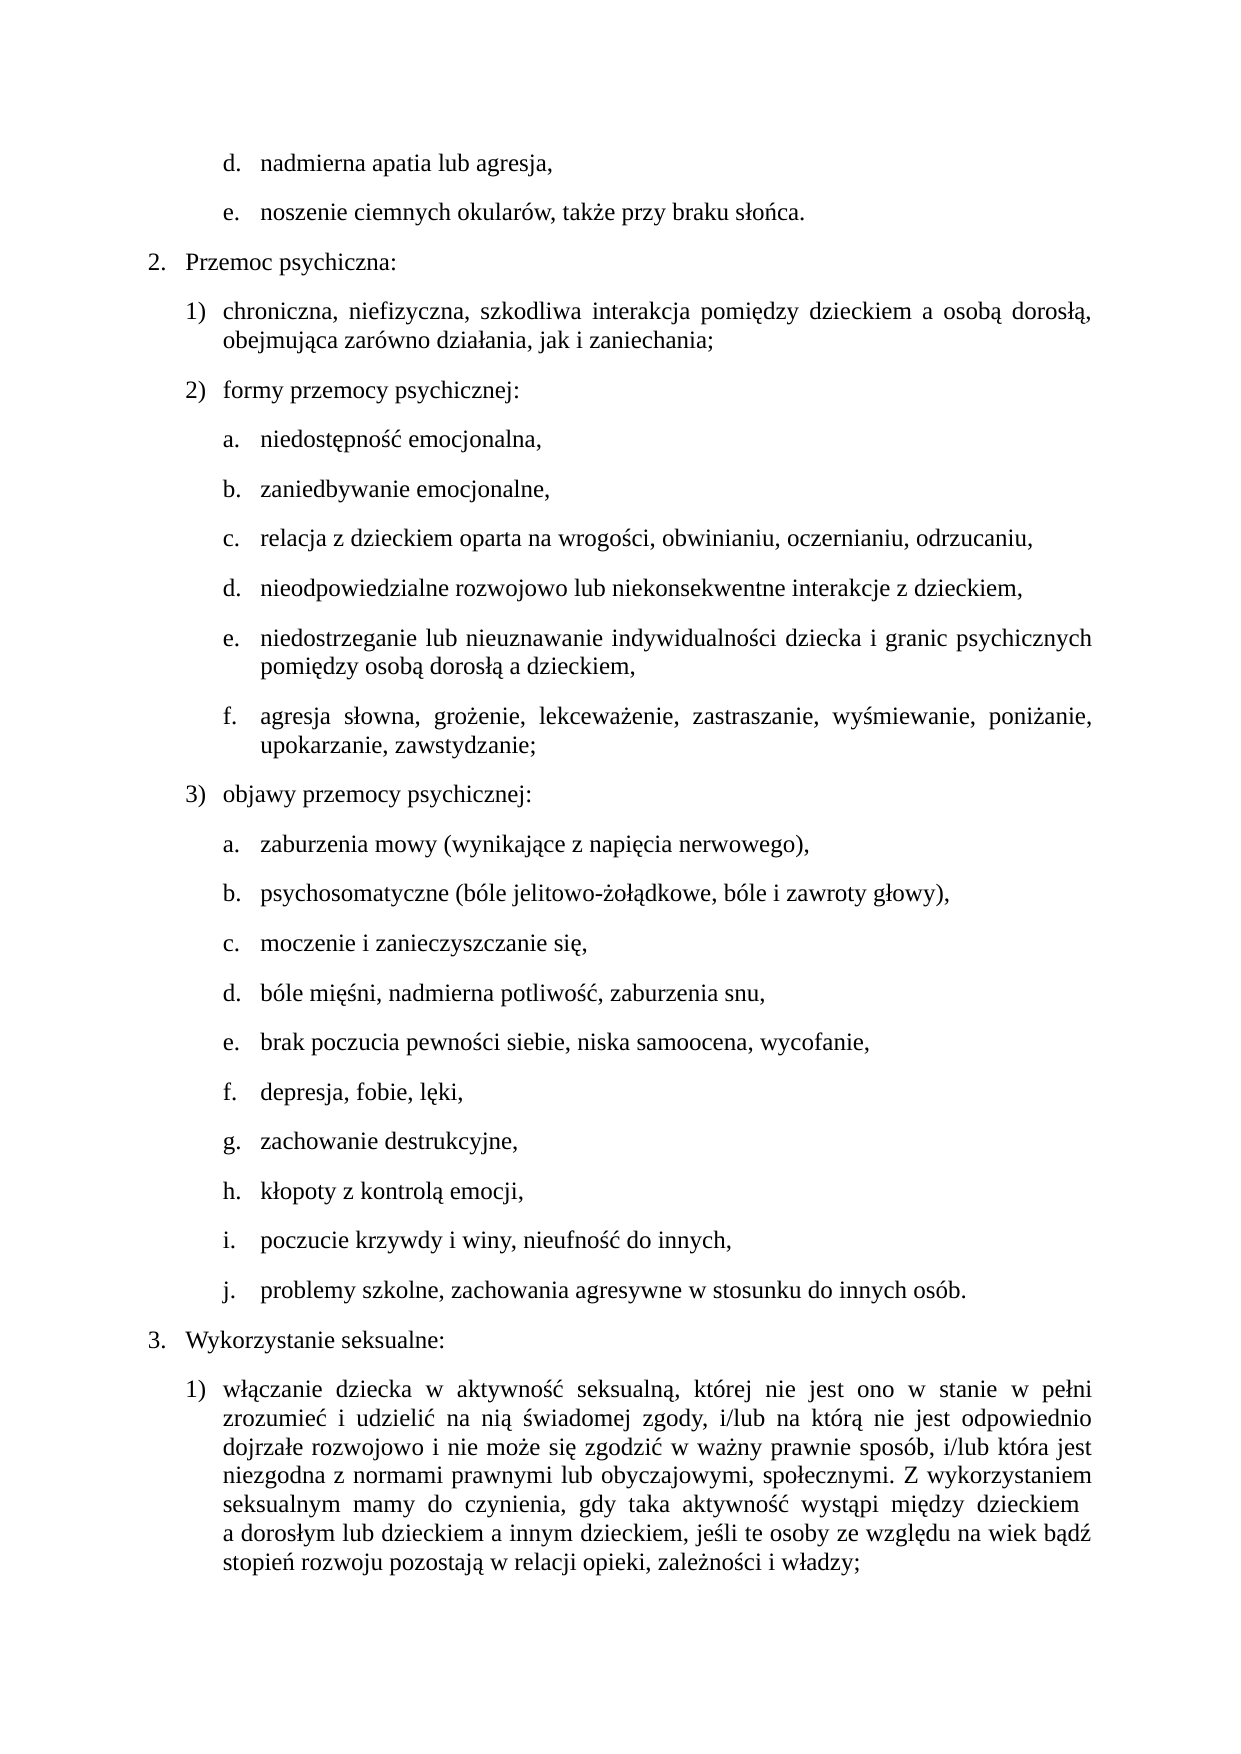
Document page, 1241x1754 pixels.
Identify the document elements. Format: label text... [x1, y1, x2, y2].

list zachowanie destrukcyjne, [223, 1126, 1093, 1155]
list noszenie ciemnych okularów, także przy braku słońca. [223, 197, 1093, 226]
list niedostrzeganie lub nieuznawanie indywidualności dziecka i granic psychicznych pomiędzy osobą dorosłą a dzieckiem, [223, 623, 1093, 680]
list agresja słowna, grożenie, lekceważenie, zastraszanie, wyśmiewanie, poniżanie, upokarzanie, zawstydzanie; [223, 701, 1093, 758]
list włączanie dziecka w aktywność seksualną, której nie jest ono w stanie w pełni zrozumieć i udzielić na nią świadomej zgody, i/lub na którą nie jest odpowiednio dojrzałe rozwojowo i nie może się zgodzić w ważny prawnie sposób, i/lub która jest niezgodna z normami prawnymi lub obyczajowymi, społecznymi. Z wykorzystaniem seksualnym mamy do czynienia, gdy taka aktywność wystąpi między dzieckiem a dorosłym lub dzieckiem a innym dzieckiem, jeśli te osoby ze względu na wiek bądź stopień rozwoju pozostają w relacji opieki, zależności i władzy; [185, 1374, 1093, 1576]
list zaburzenia mowy (wynikające z napięcia nerwowego), [223, 829, 1093, 858]
list moczenie i zanieczyszczanie się, [223, 928, 1093, 957]
list Wykorzystanie seksualne: [148, 1325, 1093, 1353]
list nadmierna apatia lub agresja, [223, 148, 1093, 176]
list brak poczucia pewności siebie, niska samoocena, wycofanie, [223, 1027, 1093, 1056]
list formy przemocy psychicznej: [185, 375, 1093, 403]
list zaniedbywanie emocjonalne, [223, 474, 1093, 503]
list relacja z dzieckiem oparta na wrogości, obwinianiu, oczernianiu, odrzucaniu, [223, 523, 1093, 552]
list depresja, fobie, lęki, [223, 1077, 1093, 1106]
list nieodpowiedzialne rozwojowo lub niekonsekwentne interakcje z dzieckiem, [223, 573, 1093, 602]
list niedostępność emocjonalna, [223, 424, 1093, 453]
list objawy przemocy psychicznej: [185, 779, 1093, 808]
list bóle mięśni, nadmierna potliwość, zaburzenia snu, [223, 978, 1093, 1006]
list kłopoty z kontrolą emocji, [223, 1176, 1093, 1205]
list poczucie krzywdy i winy, nieufność do innych, [223, 1226, 1093, 1254]
list Przemoc psychiczna: [148, 247, 1093, 276]
list chroniczna, niefizyczna, szkodliwa interakcja pomiędzy dzieckiem a osobą dorosłą, obejmująca zarówno działania, jak i zaniechania; [185, 296, 1093, 354]
list psychosomatyczne (bóle jelitowo-żołądkowe, bóle i zawroty głowy), [223, 878, 1093, 907]
list problemy szkolne, zachowania agresywne w stosunku do innych osób. [223, 1275, 1093, 1304]
